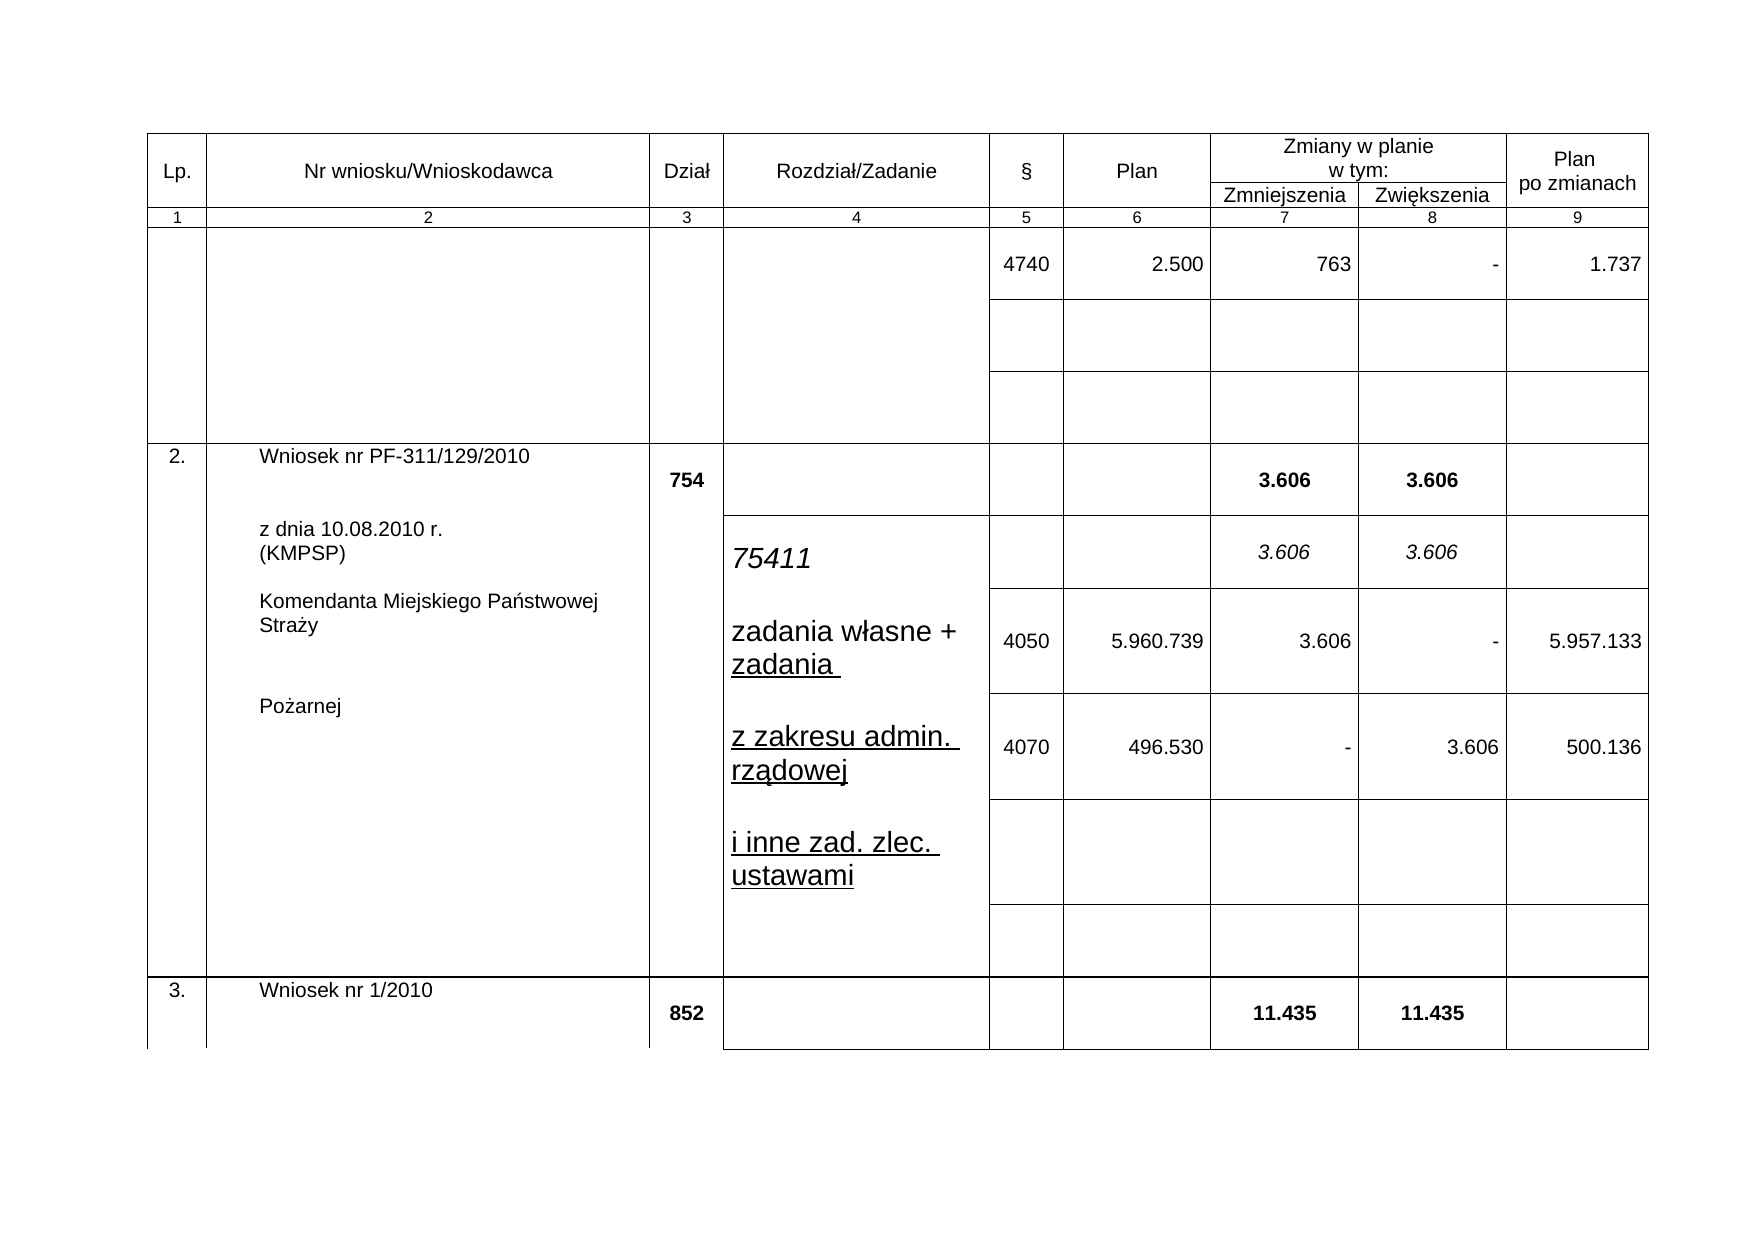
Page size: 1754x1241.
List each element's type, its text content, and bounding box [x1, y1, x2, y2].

table_cell [1507, 978, 1648, 1048]
table_cell 5.957.133 [1507, 589, 1648, 693]
table_cell [1064, 905, 1210, 976]
table_cell [207, 371, 649, 443]
table_cell [650, 799, 723, 904]
table_cell 8 [1359, 208, 1506, 227]
table_cell [650, 904, 723, 976]
table_cell [148, 515, 206, 587]
table_header Lp. [148, 134, 206, 207]
table_cell Wniosek nr 1/2010 [207, 978, 649, 1048]
table_cell 2 [207, 208, 649, 227]
table_cell [207, 228, 649, 299]
table_cell 5.960.739 [1064, 589, 1210, 693]
table_cell [990, 300, 1063, 371]
table_cell [207, 799, 649, 904]
table_cell [1211, 372, 1358, 443]
table_cell zadania własne + zadania [724, 588, 989, 693]
table_cell [148, 799, 206, 904]
table_cell z dnia 10.08.2010 r. (KMPSP) [207, 515, 649, 587]
table_header Nr wniosku/Wnioskodawca [207, 134, 649, 207]
table_cell 75411 [724, 516, 989, 587]
table_cell 2. [148, 444, 206, 515]
table_cell Zwiększenia [1359, 183, 1506, 207]
table_cell 3.606 [1359, 694, 1506, 799]
table_cell 9 [1507, 208, 1648, 227]
table_cell [148, 588, 206, 693]
table_cell [650, 693, 723, 799]
table_cell Wniosek nr PF-311/129/2010 [207, 444, 649, 515]
table_cell Komendanta Miejskiego Państwowej Straży [207, 588, 649, 693]
table_cell [990, 372, 1063, 443]
table_cell [1507, 444, 1648, 515]
table_cell - [1359, 228, 1506, 299]
table_cell 1.737 [1507, 228, 1648, 299]
table_cell 852 [650, 978, 723, 1048]
table_cell [724, 444, 989, 515]
table_cell - [1359, 589, 1506, 693]
table_cell 754 [650, 444, 723, 515]
table_cell [650, 371, 723, 443]
table_cell [1359, 800, 1506, 904]
table_header Plan [1064, 134, 1210, 207]
table_cell [148, 371, 206, 443]
table_cell [1507, 800, 1648, 904]
table_cell [724, 228, 989, 299]
table_cell i inne zad. zlec. ustawami [724, 799, 989, 904]
table_cell - [1211, 694, 1358, 799]
table_cell [1507, 372, 1648, 443]
table_cell 7 [1211, 208, 1358, 227]
table_cell [990, 444, 1063, 515]
table_cell [1064, 300, 1210, 371]
table_cell Pożarnej [207, 693, 649, 799]
table_cell 3.606 [1359, 444, 1506, 515]
table_cell [1507, 516, 1648, 587]
table_cell 4740 [990, 228, 1063, 299]
table_header Zmiany w planie w tym: [1211, 134, 1506, 182]
table_cell z zakresu admin. rządowej [724, 693, 989, 799]
table_cell [650, 588, 723, 693]
table_cell [1064, 444, 1210, 515]
table_cell 3 [650, 208, 723, 227]
table_cell 3.606 [1211, 589, 1358, 693]
table_cell [724, 904, 989, 976]
table_cell 763 [1211, 228, 1358, 299]
table_cell [1211, 800, 1358, 904]
table_cell 11.435 [1211, 978, 1358, 1048]
table_cell [1064, 372, 1210, 443]
table_cell 4050 [990, 589, 1063, 693]
table_cell [1359, 300, 1506, 371]
table_cell 6 [1064, 208, 1210, 227]
table_cell [207, 299, 649, 371]
table_cell 496.530 [1064, 694, 1210, 799]
table_cell [1064, 800, 1210, 904]
table_header Plan po zmianach [1507, 134, 1648, 207]
table_header Rozdział/Zadanie [724, 134, 989, 207]
table_cell [148, 904, 206, 976]
table_cell [650, 515, 723, 587]
table_cell [1507, 905, 1648, 976]
table_cell 1 [148, 208, 206, 227]
table_cell [724, 371, 989, 443]
table_header Dział [650, 134, 723, 207]
table_cell Zmniejszenia [1211, 183, 1358, 207]
table_cell [207, 904, 649, 976]
table_cell [1507, 300, 1648, 371]
table_cell [724, 978, 989, 1048]
table_cell 3.606 [1211, 444, 1358, 515]
table_cell [650, 228, 723, 299]
table_cell [1064, 516, 1210, 587]
table_cell [650, 299, 723, 371]
table_cell 3. [148, 978, 206, 1048]
table_cell [1359, 905, 1506, 976]
table_cell 5 [990, 208, 1063, 227]
table_cell [1359, 372, 1506, 443]
table_cell [148, 299, 206, 371]
table_cell 4 [724, 208, 989, 227]
table_cell 3.606 [1211, 516, 1358, 587]
table_cell [1211, 905, 1358, 976]
table_cell 3.606 [1359, 516, 1506, 587]
table_cell [990, 516, 1063, 587]
table_cell [148, 228, 206, 299]
table_cell [990, 978, 1063, 1048]
table_cell 2.500 [1064, 228, 1210, 299]
table_cell [990, 800, 1063, 904]
table_cell 4070 [990, 694, 1063, 799]
table_cell [990, 905, 1063, 976]
table_cell 11.435 [1359, 978, 1506, 1048]
table_cell [148, 693, 206, 799]
table_cell [724, 299, 989, 371]
table_cell 500.136 [1507, 694, 1648, 799]
table_cell [1064, 978, 1210, 1048]
table_cell [1211, 300, 1358, 371]
table_header § [990, 134, 1063, 207]
